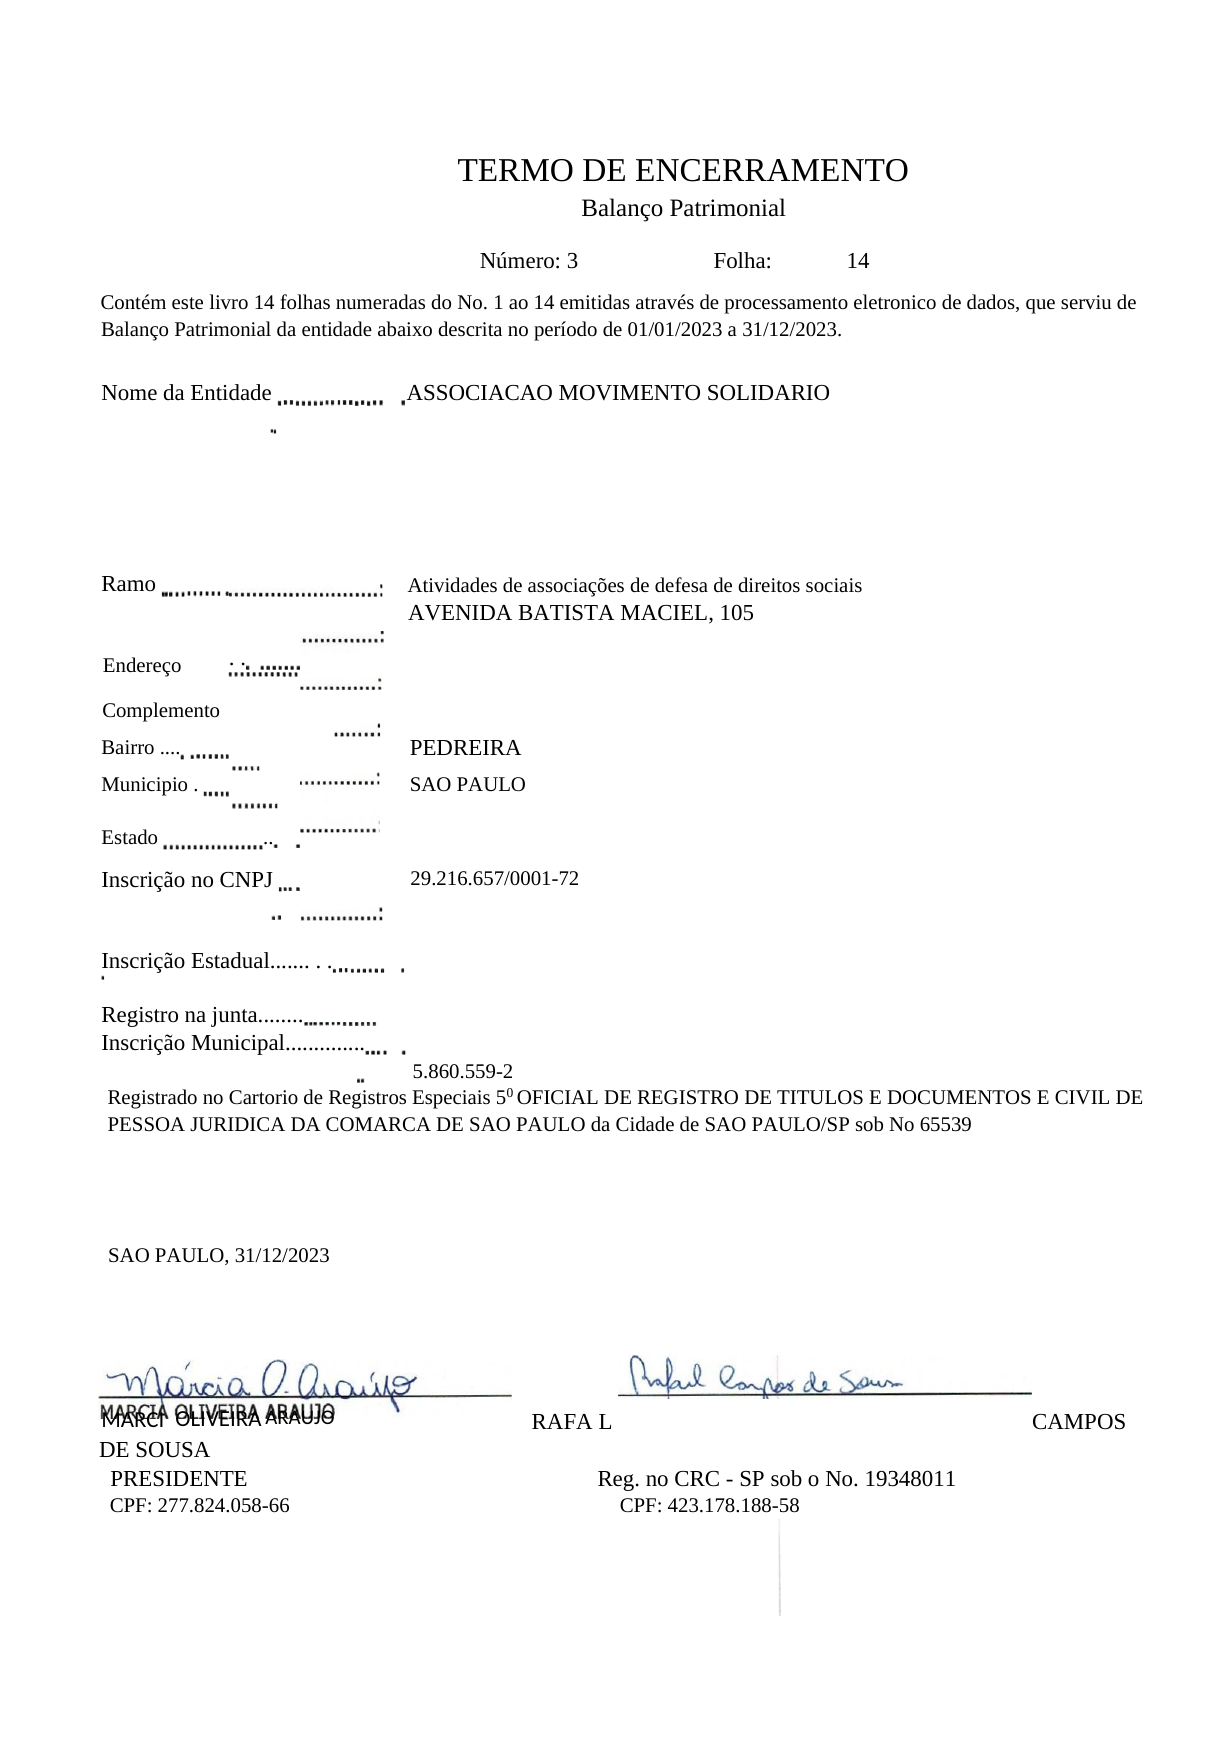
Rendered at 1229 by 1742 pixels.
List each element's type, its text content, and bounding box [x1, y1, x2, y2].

table_cell Bairro .... [101, 724, 229, 772]
table_cell [229, 724, 300, 772]
subtitle TERMO DE ENCERRAMENTO [215, 150, 1151, 188]
table_header PRESIDENTE [110, 1464, 558, 1493]
table_cell Municipio . [101, 773, 229, 810]
table_cell [229, 467, 406, 598]
table_cell [229, 773, 300, 810]
table_cell Inscrição no CNPJ [101, 866, 300, 922]
table_cell 29.216.657/0001-72 [406, 866, 875, 1029]
table_cell SAO PAULO [406, 773, 875, 866]
text Contém este livro 14 folhas numeradas do No. 1 ao 14 emitidas através de processamento eletronico de dados, que serviu de Balanço Patrimonial da entidade abaixo descrita no período de 01/01/2023 a 31/12/2023. [100, 290, 1151, 341]
table_cell [300, 773, 406, 866]
table_cell [300, 724, 406, 772]
table_cell AVENIDA BATISTA MACIEL, 105 [406, 599, 875, 724]
table_header ASSOCIACAO MOVIMENTO SOLIDARIO [406, 380, 875, 467]
table_cell 5.860.559-2 [406, 1029, 875, 1085]
table_cell CPF: 277.824.058-66 [110, 1493, 558, 1519]
table_cell Atividades de associações de defesa de direitos sociais [406, 467, 875, 598]
text Balanço Patrimonial [216, 193, 1151, 222]
text SAO PAULO, 31/12/2023 [108, 1243, 1151, 1267]
table_cell PEDREIRA [406, 724, 875, 772]
table_cell Inscrição Municipal.............. [101, 1029, 406, 1085]
subtitle Número: 3 Folha: 14 [99, 247, 1151, 273]
table_cell Inscrição Estadual....... . . Registro na junta........ [101, 922, 406, 1029]
text Registrado no Cartorio de Registros Especiais 50 OFICIAL DE REGISTRO DE TITULOS E DOCUMENTOS E CIVIL DE PESSOA JURIDICA DA COMARCA DE SAO PAULO da Cidade de SAO PAULO/SP sob No 65539 [107, 1085, 1151, 1136]
table_cell [300, 866, 406, 922]
table_cell Endereço Complemento [101, 599, 229, 724]
subtitle RAFA L CAMPOS DE SOUSA [99, 1360, 1151, 1462]
table_cell CPF: 423.178.188-58 [558, 1493, 956, 1519]
table_cell [300, 599, 406, 724]
table_cell Estado .. [101, 810, 300, 866]
table_header Nome da Entidade [101, 380, 406, 467]
table_cell Ramo [101, 467, 229, 598]
table_header Reg. no CRC - SP sob o No. 19348011 [558, 1464, 956, 1493]
table_cell . . [229, 599, 300, 724]
